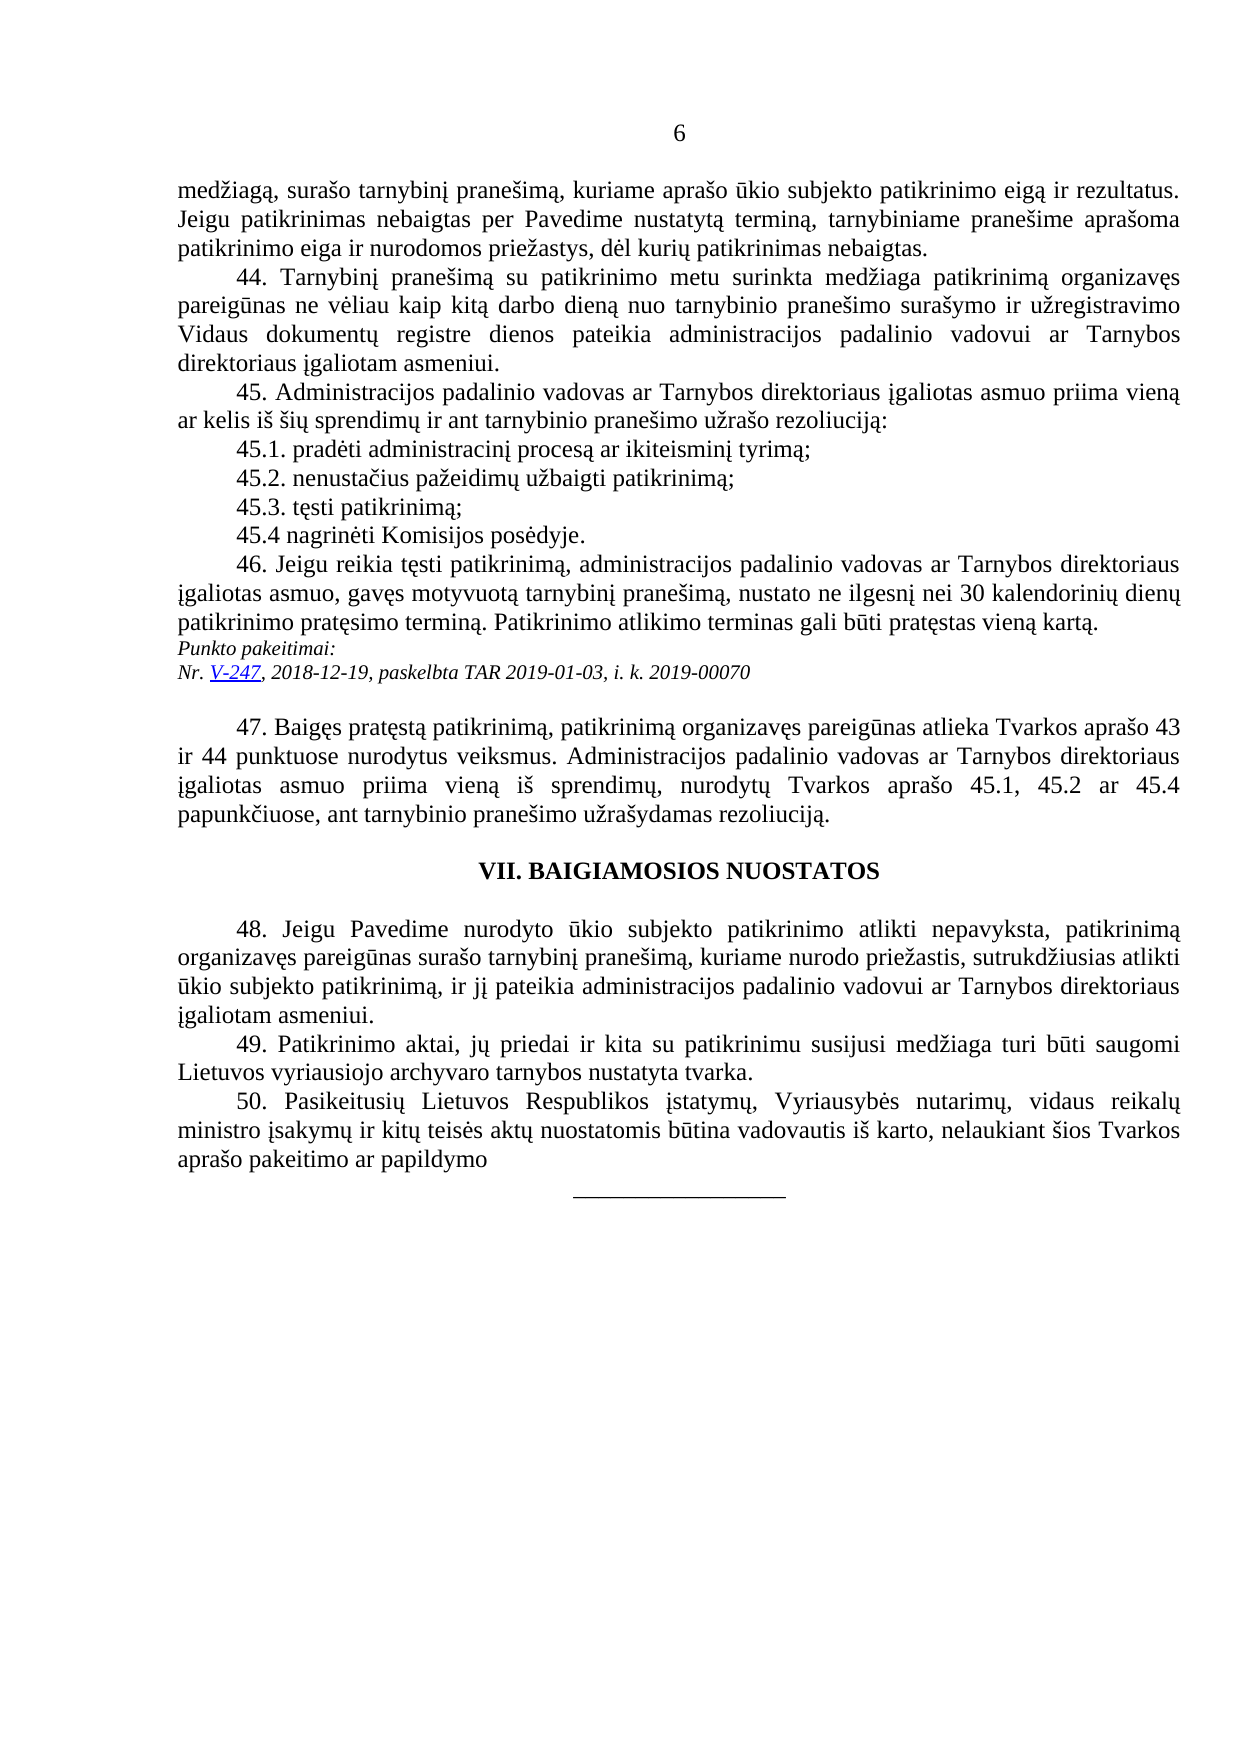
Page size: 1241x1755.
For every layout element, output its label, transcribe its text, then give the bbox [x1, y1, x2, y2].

text 47. Baigęs pratęstą patikrinimą, patikrinimą organizavęs pareigūnas atlieka Tvarkos aprašo 43 ir 44 punktuose nurodytus veiksmus. Administracijos padalinio vadovas ar Tarnybos direktoriaus įgaliotas asmuo priima vieną iš sprendimų, nurodytų Tvarkos aprašo 45.1, 45.2 ar 45.4 papunkčiuose, ant tarnybinio pranešimo užrašydamas rezoliuciją. [177, 712, 1181, 827]
text VII. BAIGIAMOSIOS NUOSTATOS [177, 856, 1181, 885]
text 49. Patikrinimo aktai, jų priedai ir kita su patikrinimu susijusi medžiaga turi būti saugomi Lietuvos vyriausiojo archyvaro tarnybos nustatyta tvarka. [177, 1029, 1181, 1086]
text 45.3. tęsti patikrinimą; [177, 492, 1181, 521]
text 45.1. pradėti administracinį procesą ar ikiteisminį tyrimą; [177, 434, 1181, 463]
text 48. Jeigu Pavedime nurodyto ūkio subjekto patikrinimo atlikti nepavyksta, patikrinimą organizavęs pareigūnas surašo tarnybinį pranešimą, kuriame nurodo priežastis, sutrukdžiusias atlikti ūkio subjekto patikrinimą, ir jį pateikia administracijos padalinio vadovui ar Tarnybos direktoriaus įgaliotam asmeniui. [177, 914, 1181, 1029]
text medžiagą, surašo tarnybinį pranešimą, kuriame aprašo ūkio subjekto patikrinimo eigą ir rezultatus. Jeigu patikrinimas nebaigtas per Pavedime nustatytą terminą, tarnybiniame pranešime aprašoma patikrinimo eiga ir nurodomos priežastys, dėl kurių patikrinimas nebaigtas. [177, 176, 1181, 262]
text Punkto pakeitimai: [177, 636, 1181, 660]
text 44. Tarnybinį pranešimą su patikrinimo metu surinkta medžiaga patikrinimą organizavęs pareigūnas ne vėliau kaip kitą darbo dieną nuo tarnybinio pranešimo surašymo ir užregistravimo Vidaus dokumentų registre dienos pateikia administracijos padalinio vadovui ar Tarnybos direktoriaus įgaliotam asmeniui. [177, 262, 1181, 377]
text Nr. V-247, 2018-12-19, paskelbta TAR 2019-01-03, i. k. 2019-00070 [177, 660, 1181, 684]
text _________________ [177, 1172, 1181, 1201]
text 45.4 nagrinėti Komisijos posėdyje. [177, 521, 1181, 549]
text 50. Pasikeitusių Lietuvos Respublikos įstatymų, Vyriausybės nutarimų, vidaus reikalų ministro įsakymų ir kitų teisės aktų nuostatomis būtina vadovautis iš karto, nelaukiant šios Tvarkos aprašo pakeitimo ar papildymo [177, 1086, 1181, 1172]
text 45.2. nenustačius pažeidimų užbaigti patikrinimą; [177, 463, 1181, 492]
text 45. Administracijos padalinio vadovas ar Tarnybos direktoriaus įgaliotas asmuo priima vieną ar kelis iš šių sprendimų ir ant tarnybinio pranešimo užrašo rezoliuciją: [177, 377, 1181, 434]
text 46. Jeigu reikia tęsti patikrinimą, administracijos padalinio vadovas ar Tarnybos direktoriaus įgaliotas asmuo, gavęs motyvuotą tarnybinį pranešimą, nustato ne ilgesnį nei 30 kalendorinių dienų patikrinimo pratęsimo terminą. Patikrinimo atlikimo terminas gali būti pratęstas vieną kartą. [177, 549, 1181, 636]
